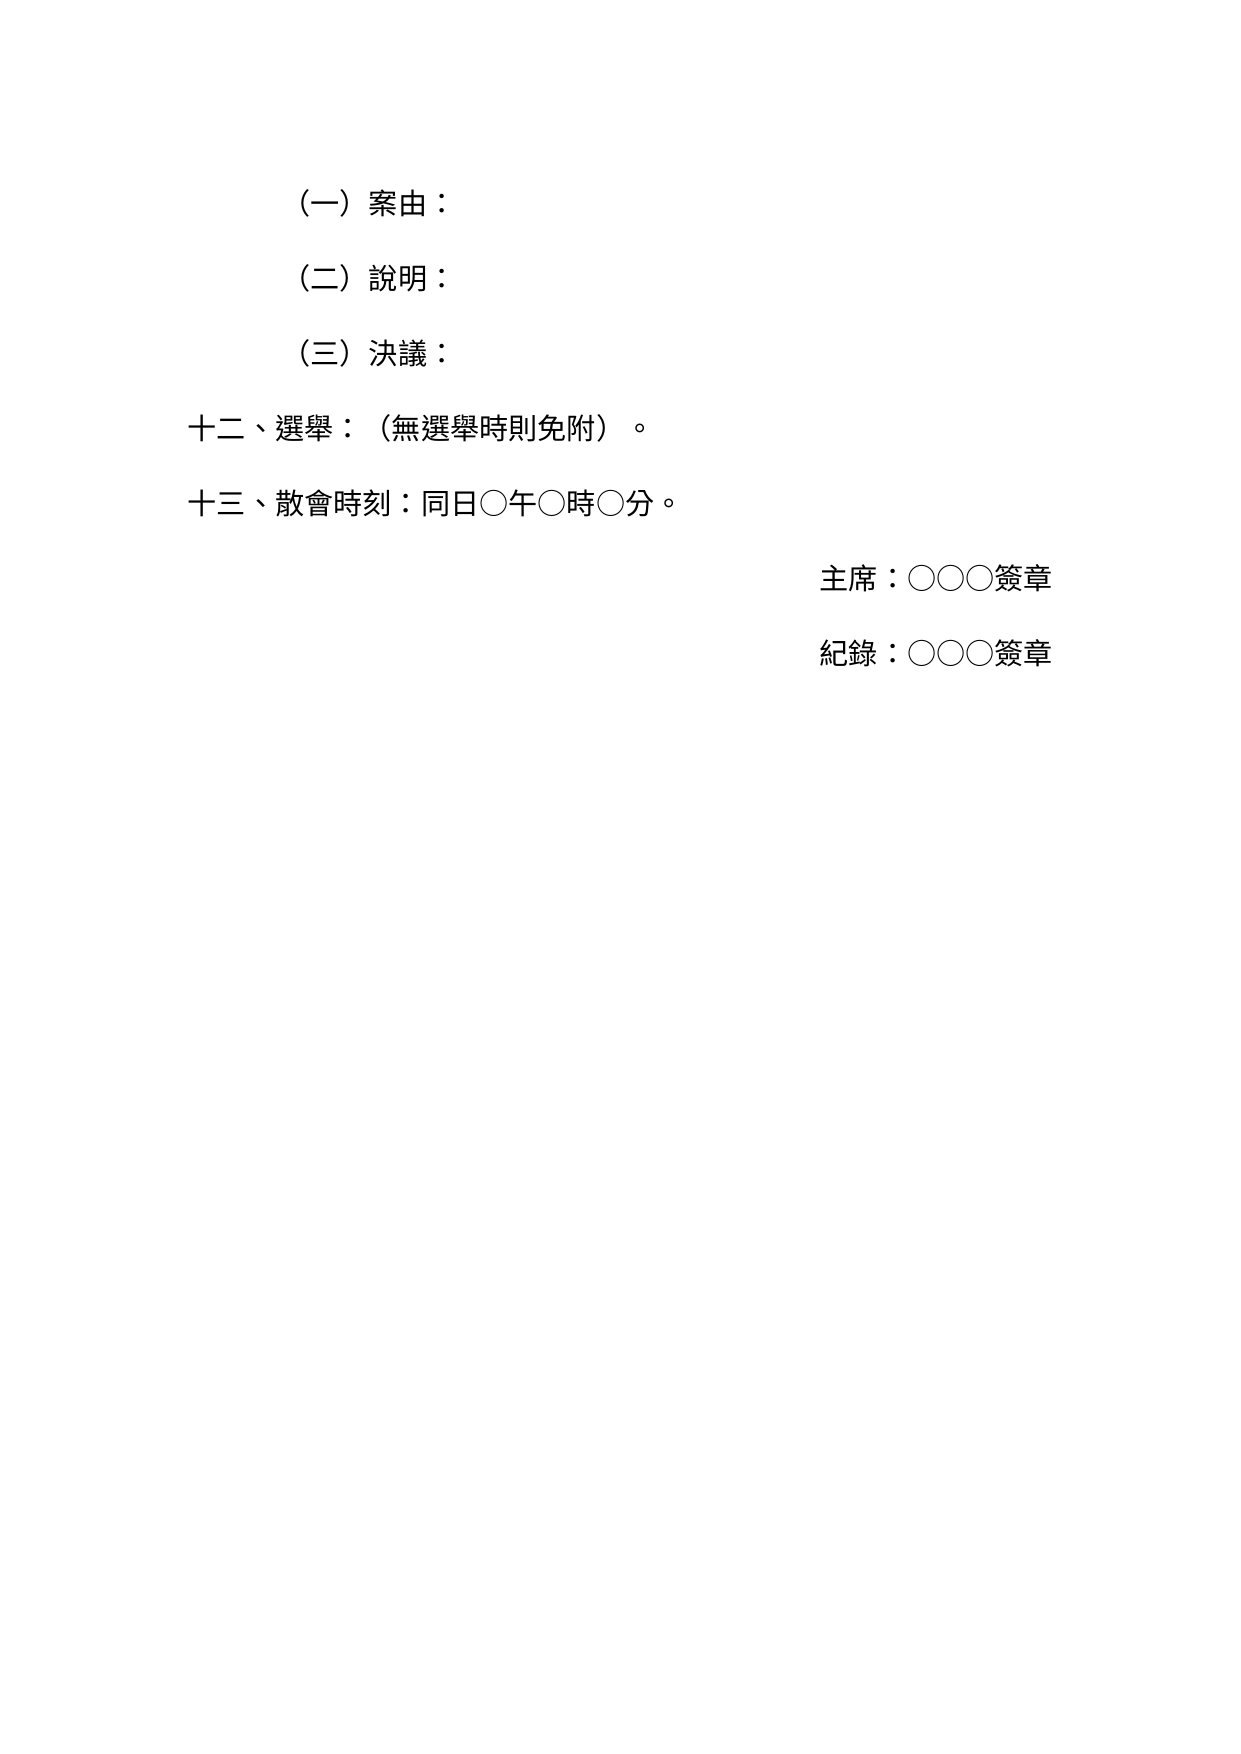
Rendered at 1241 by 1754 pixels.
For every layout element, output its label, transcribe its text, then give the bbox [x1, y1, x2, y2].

text 主席：○○○簽章 [187, 539, 1053, 614]
text 紀錄：○○○簽章 [187, 614, 1053, 689]
text 十二、選舉：（無選舉時則免附）。 [187, 389, 1053, 464]
text （一）案由： [281, 164, 1053, 239]
text （三）決議： [281, 314, 1053, 389]
text 十三、散會時刻：同日○午○時○分。 [187, 464, 1053, 539]
text （二）說明： [281, 239, 1053, 314]
